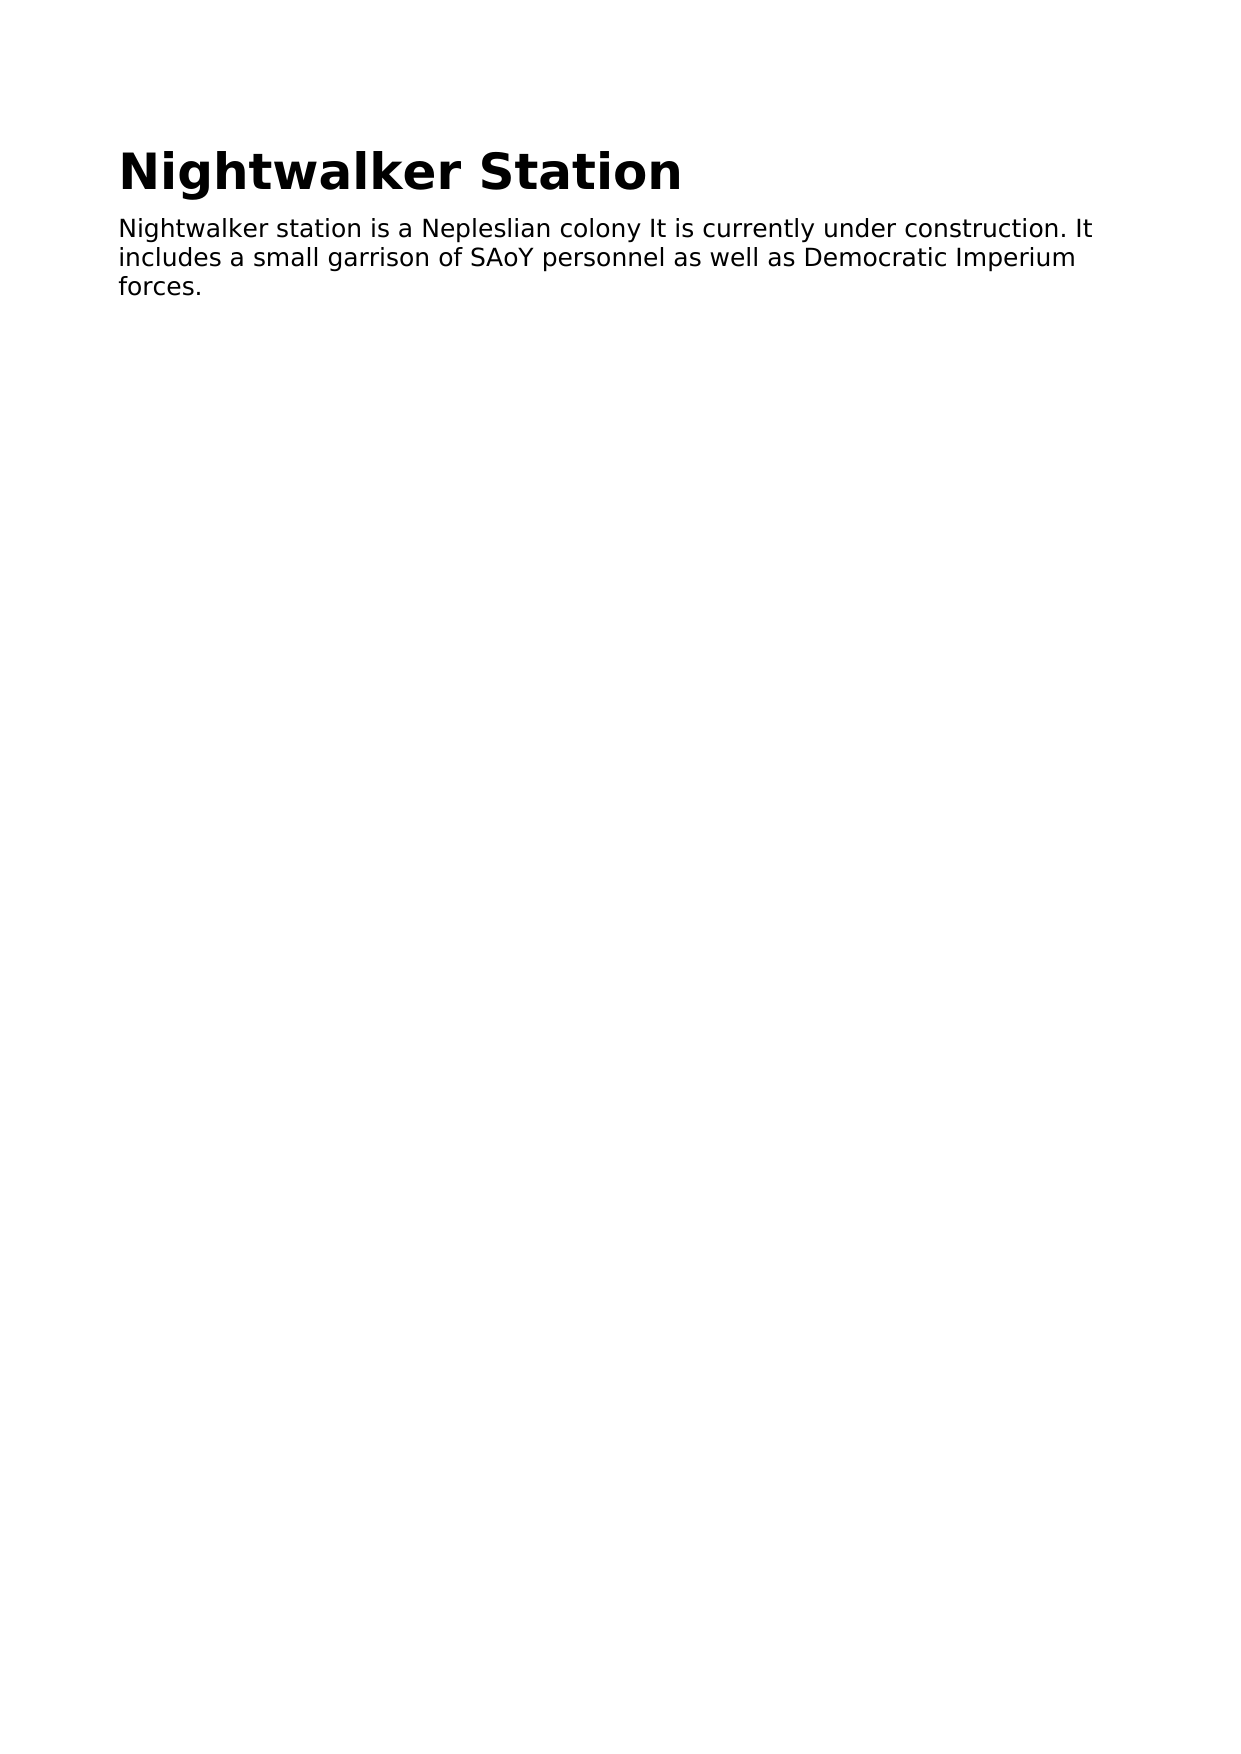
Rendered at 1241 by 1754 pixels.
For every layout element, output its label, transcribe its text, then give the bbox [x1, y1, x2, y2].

text Nightwalker station is a Nepleslian colony It is currently under construction. It includes a small garrison of SAoY personnel as well as Democratic Imperium forces. [118, 214, 1122, 301]
subtitle Nightwalker Station [118, 143, 1122, 201]
